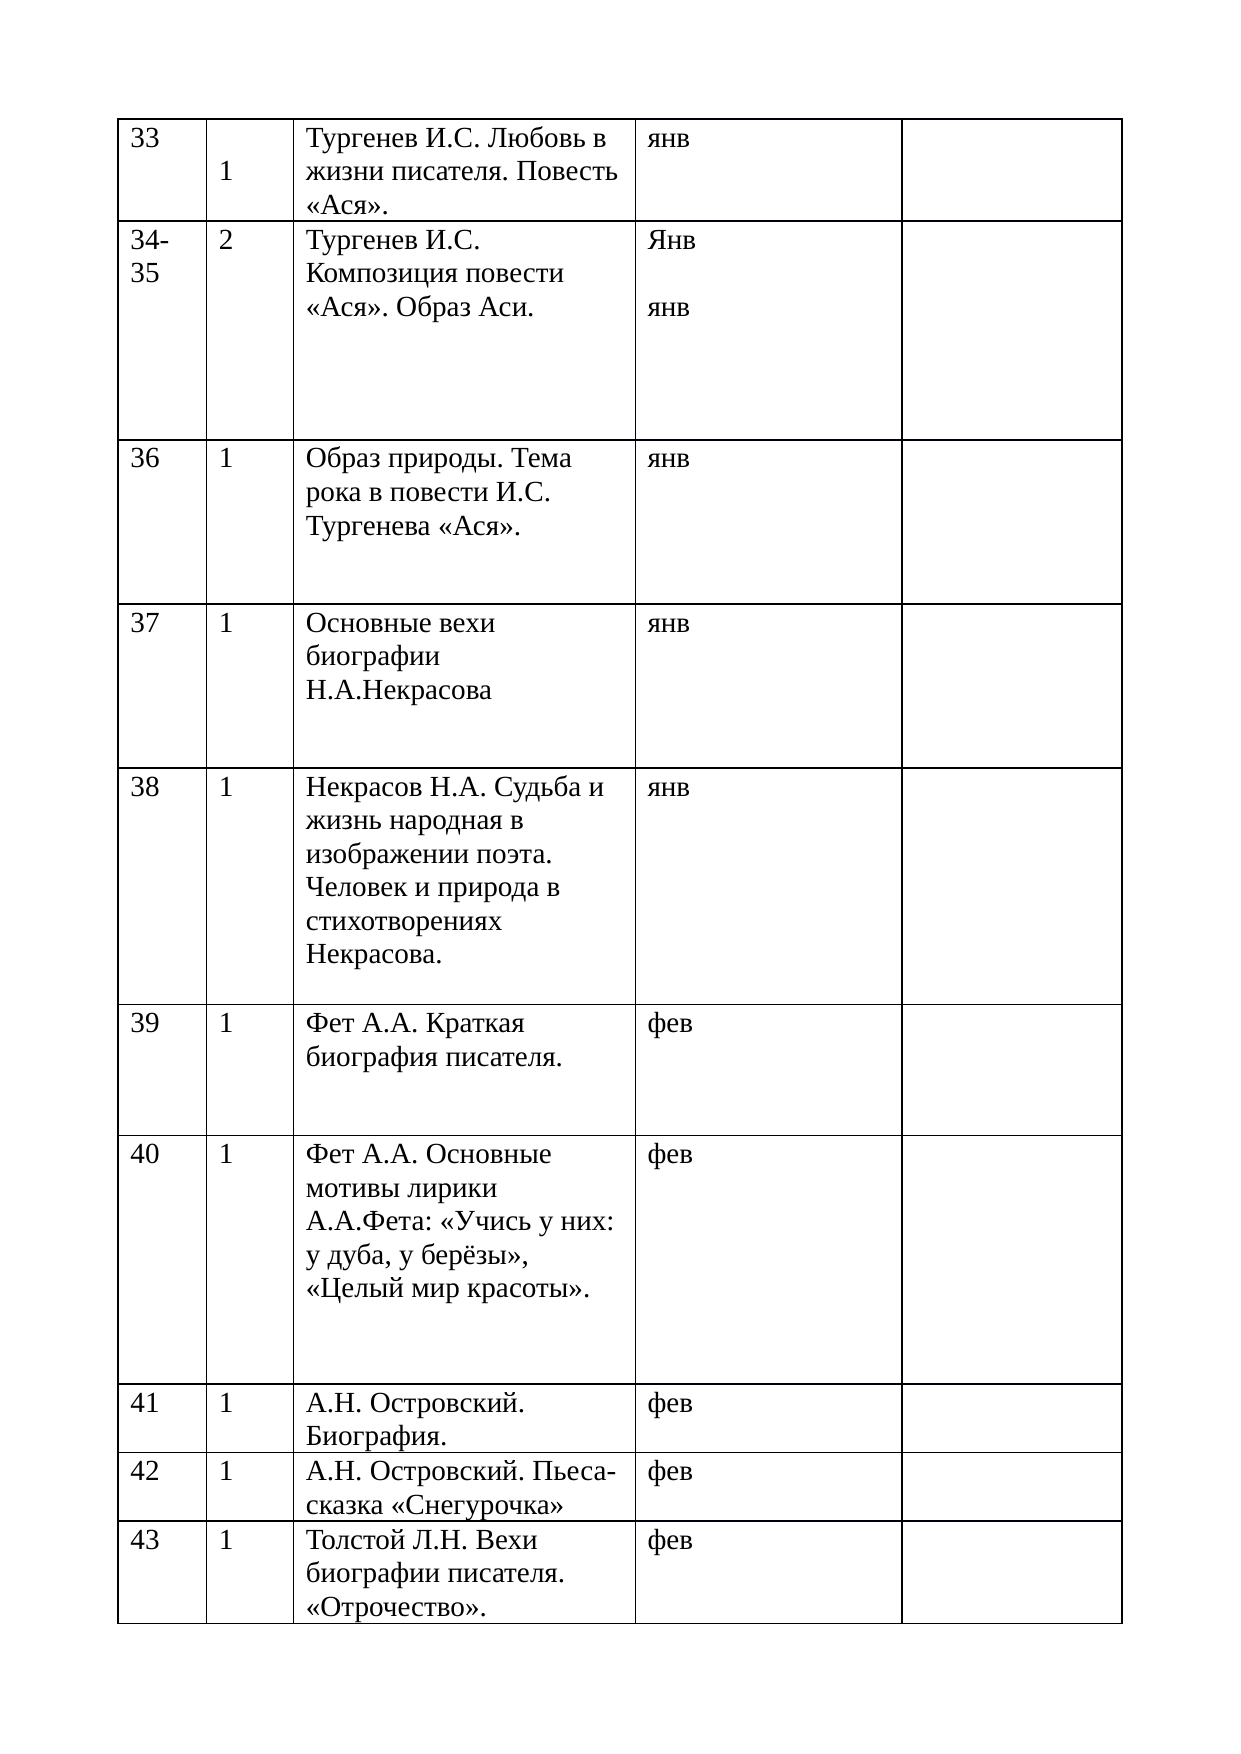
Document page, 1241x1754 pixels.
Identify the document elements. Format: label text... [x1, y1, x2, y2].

table_cell 1 [207, 1005, 293, 1135]
table_cell [903, 1522, 1121, 1623]
table_cell [903, 222, 1121, 439]
table_cell 1 [207, 1136, 293, 1383]
table_cell [903, 1005, 1121, 1135]
table_cell янв [636, 605, 901, 767]
table_cell 1 [207, 769, 293, 1003]
table_cell [903, 605, 1121, 767]
table_cell фев [636, 1453, 901, 1520]
table_cell [903, 769, 1121, 1003]
table_cell 37 [119, 605, 206, 767]
table_cell [903, 120, 1121, 220]
table_cell фев [636, 1005, 901, 1135]
table_cell 43 [119, 1522, 206, 1623]
table_cell 38 [119, 769, 206, 1003]
table_cell А.Н. Островский. Пьеса-сказка «Снегурочка» [294, 1453, 635, 1520]
table_cell [903, 1136, 1121, 1383]
table_cell Тургенев И.С. Любовь в жизни писателя. Повесть «Ася». [294, 120, 635, 220]
table_cell Некрасов Н.А. Судьба и жизнь народная в изображении поэта. Человек и природа в стихотворениях Некрасова. [294, 769, 635, 1003]
table_cell 33 [119, 120, 206, 220]
table_cell 1 [207, 120, 293, 220]
table_cell А.Н. Островский. Биография. [294, 1385, 635, 1452]
table_cell 1 [207, 1385, 293, 1452]
table_cell 36 [119, 441, 206, 603]
table_cell Тургенев И.С. Композиция повести «Ася». Образ Аси. [294, 222, 635, 439]
table_cell 2 [207, 222, 293, 439]
table_cell янв [636, 441, 901, 603]
table_cell Образ природы. Тема рока в повести И.С. Тургенева «Ася». [294, 441, 635, 603]
table_cell [903, 1385, 1121, 1452]
table_cell фев [636, 1385, 901, 1452]
table_cell 1 [207, 441, 293, 603]
table_cell [903, 1453, 1121, 1520]
table_cell Янв янв [636, 222, 901, 439]
table_cell Фет А.А. Краткая биография писателя. [294, 1005, 635, 1135]
table_cell фев [636, 1136, 901, 1383]
table_cell 42 [119, 1453, 206, 1520]
table_cell 40 [119, 1136, 206, 1383]
table_cell Основные вехи биографии Н.А.Некрасова [294, 605, 635, 767]
table_cell 39 [119, 1005, 206, 1135]
table_cell 41 [119, 1385, 206, 1452]
table_cell 1 [207, 1522, 293, 1623]
table_cell Толстой Л.Н. Вехи биографии писателя. «Отрочество». [294, 1522, 635, 1623]
table_cell янв [636, 120, 901, 220]
table_cell 34-35 [119, 222, 206, 439]
table_cell фев [636, 1522, 901, 1623]
table_cell Фет А.А. Основные мотивы лирики А.А.Фета: «Учись у них: у дуба, у берёзы», «Целый мир красоты». [294, 1136, 635, 1383]
table_cell янв [636, 769, 901, 1003]
table_cell 1 [207, 605, 293, 767]
table_cell 1 [207, 1453, 293, 1520]
table_cell [903, 441, 1121, 603]
